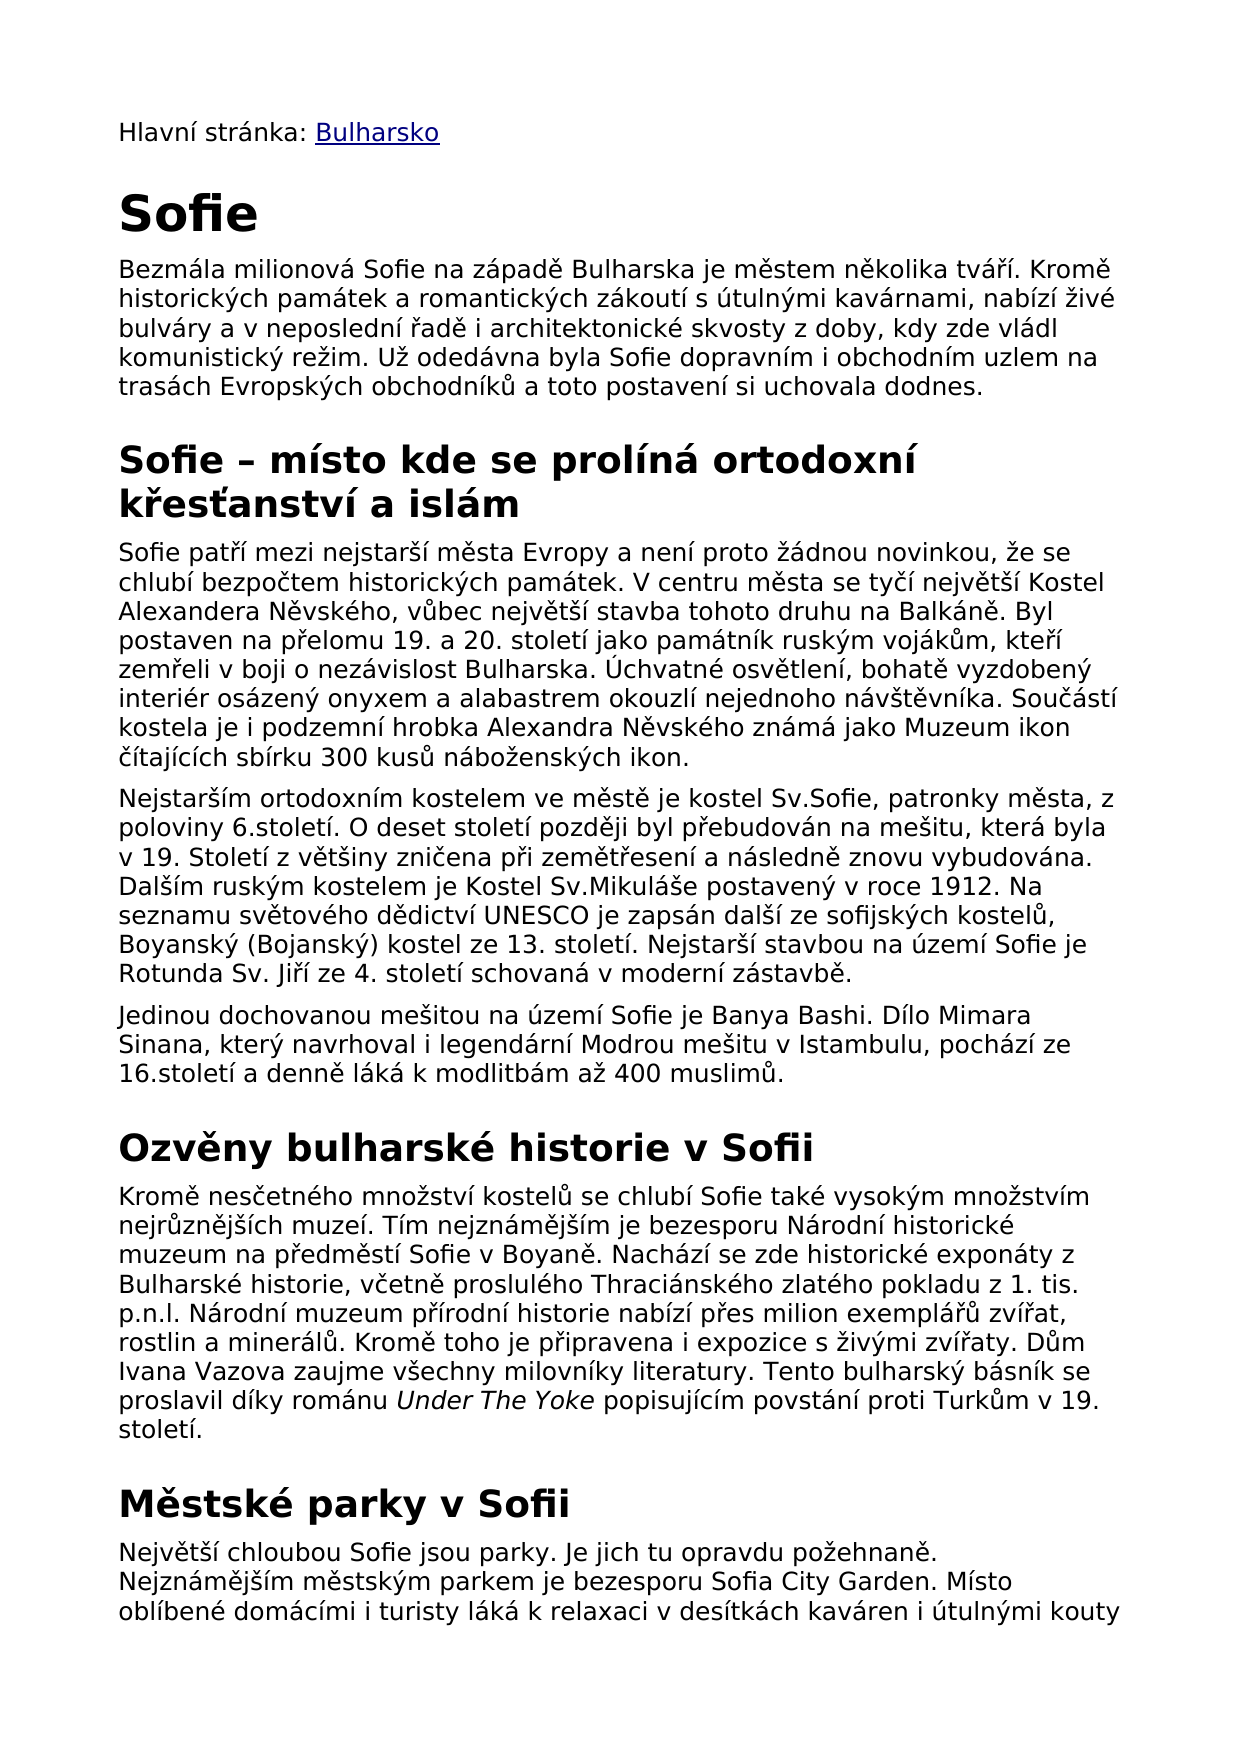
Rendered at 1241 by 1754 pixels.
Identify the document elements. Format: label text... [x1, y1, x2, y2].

subtitle Ozvěny bulharské historie v Sofii [118, 1126, 1122, 1170]
text Hlavní stránka: Bulharsko [118, 118, 1122, 147]
text Bezmála milionová Sofie na západě Bulharska je městem několika tváří. Kromě historických památek a romantických zákoutí s útulnými kavárnami, nabízí živé bulváry a v neposlední řadě i architektonické skvosty z doby, kdy zde vládl komunistický režim. Už odedávna byla Sofie dopravním i obchodním uzlem na trasách Evropských obchodníků a toto postavení si uchovala dodnes. [118, 256, 1122, 401]
text Největší chloubou Sofie jsou parky. Je jich tu opravdu požehnaně. Nejznámějším městským parkem je bezesporu Sofia City Garden. Místo oblíbené domácími i turisty láká k relaxaci v desítkách kaváren i útulnými kouty [118, 1538, 1122, 1626]
text Kromě nesčetného množství kostelů se chlubí Sofie také vysokým množstvím nejrůznějších muzeí. Tím nejznámějším je bezesporu Národní historické muzeum na předměstí Sofie v Boyaně. Nachází se zde historické exponáty z Bulharské historie, včetně proslulého Thraciánského zlatého pokladu z 1. tis. p.n.l. Národní muzeum přírodní historie nabízí přes milion exemplářů zvířat, rostlin a minerálů. Kromě toho je připravena i expozice s živými zvířaty. Dům Ivana Vazova zaujme všechny milovníky literatury. Tento bulharský básník se proslavil díky románu Under The Yoke popisujícím povstání proti Turkům v 19. století. [118, 1182, 1122, 1445]
subtitle Sofie [118, 185, 1122, 243]
text Sofie patří mezi nejstarší města Evropy a není proto žádnou novinkou, že se chlubí bezpočtem historických památek. V centru města se tyčí největší Kostel Alexandera Něvského, vůbec největší stavba tohoto druhu na Balkáně. Byl postaven na přelomu 19. a 20. století jako památník ruským vojákům, kteří zemřeli v boji o nezávislost Bulharska. Úchvatné osvětlení, bohatě vyzdobený interiér osázený onyxem a alabastrem okouzlí nejednoho návštěvníka. Součástí kostela je i podzemní hrobka Alexandra Něvského známá jako Muzeum ikon čítajících sbírku 300 kusů náboženských ikon. [118, 539, 1122, 772]
text Jedinou dochovanou mešitou na území Sofie je Banya Bashi. Dílo Mimara Sinana, který navrhoval i legendární Modrou mešitu v Istambulu, pochází ze 16.století a denně láká k modlitbám až 400 muslimů. [118, 1001, 1122, 1089]
subtitle Městské parky v Sofii [118, 1482, 1122, 1526]
subtitle Sofie – místo kde se prolíná ortodoxní křesťanství a islám [118, 439, 1122, 526]
text Nejstarším ortodoxním kostelem ve městě je kostel Sv.Sofie, patronky města, z poloviny 6.století. O deset století později byl přebudován na mešitu, která byla v 19. Století z většiny zničena při zemětřesení a následně znovu vybudována. Dalším ruským kostelem je Kostel Sv.Mikuláše postavený v roce 1912. Na seznamu světového dědictví UNESCO je zapsán další ze sofijských kostelů, Boyanský (Bojanský) kostel ze 13. století. Nejstarší stavbou na území Sofie je Rotunda Sv. Jiří ze 4. století schovaná v moderní zástavbě. [118, 784, 1122, 989]
